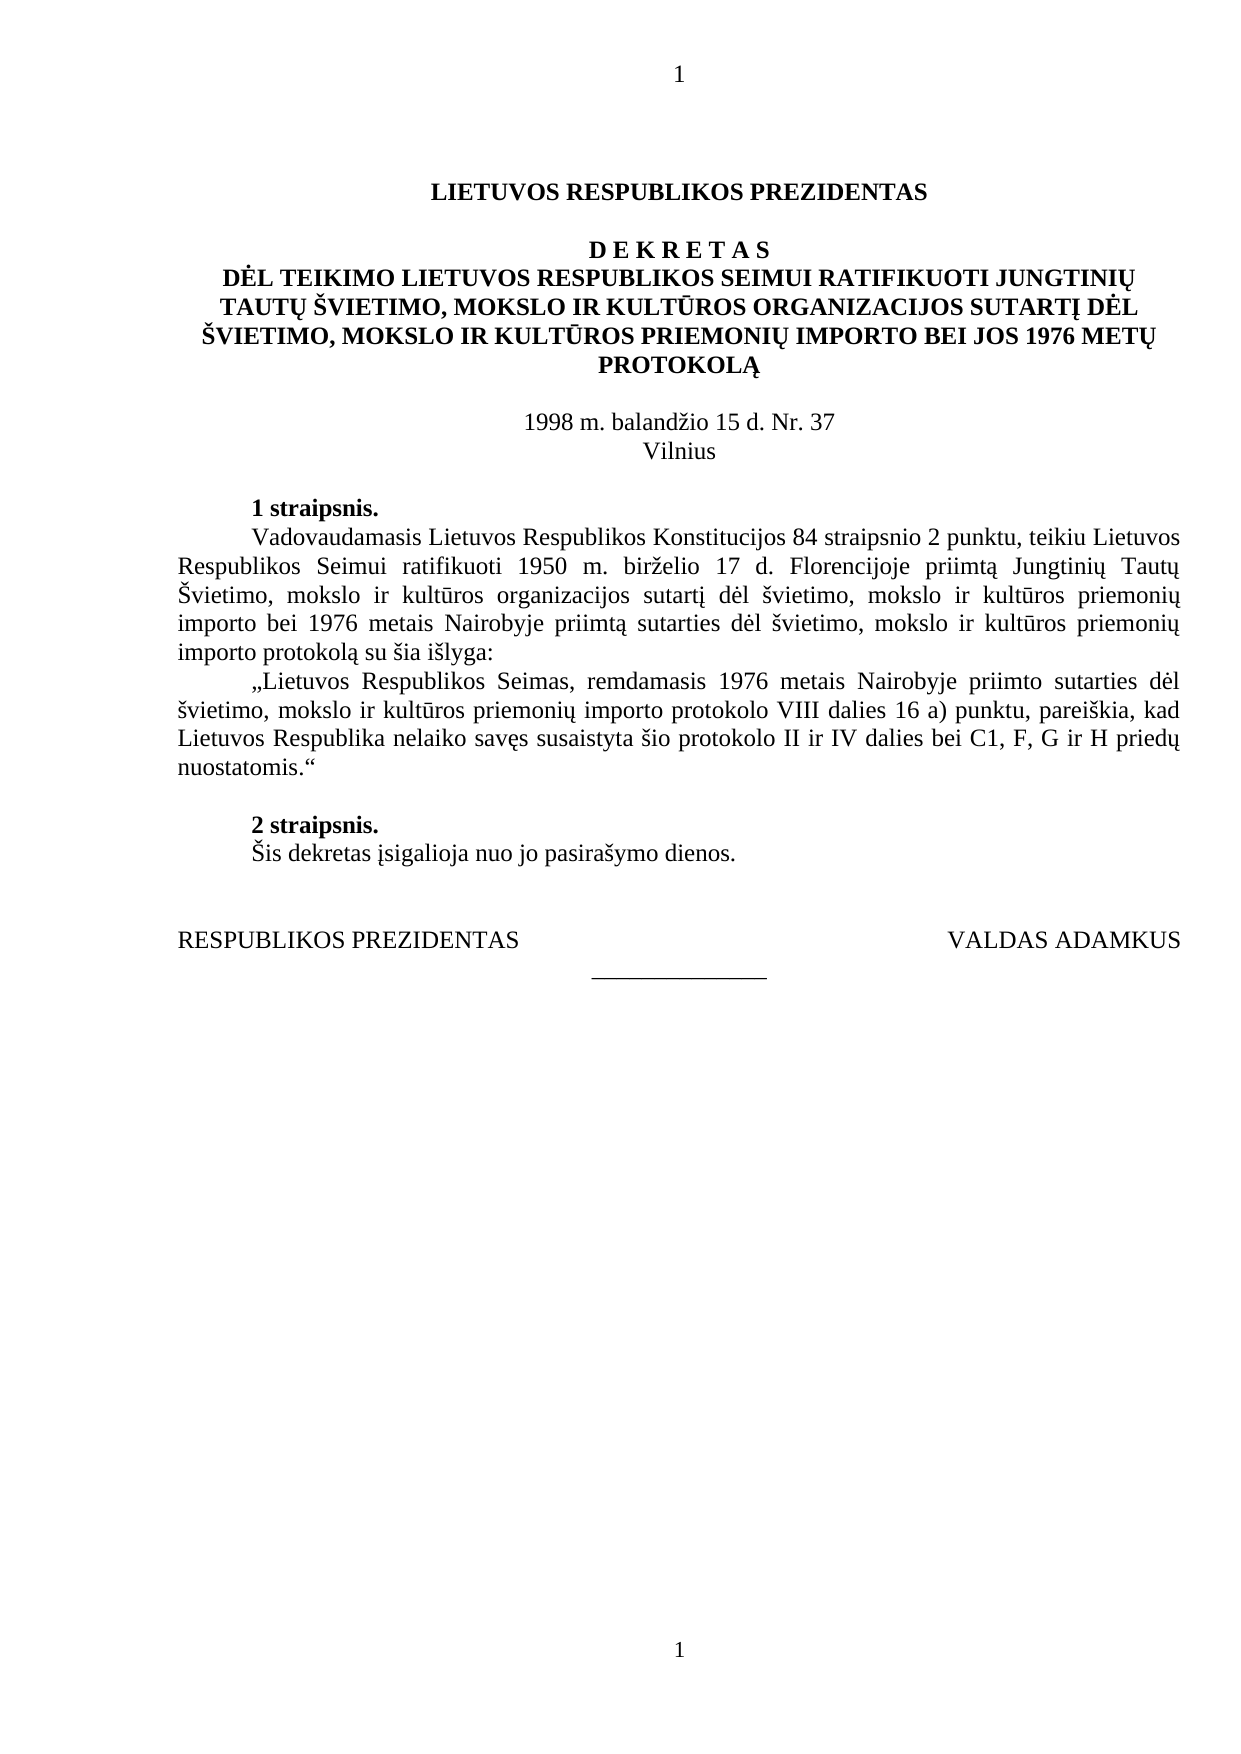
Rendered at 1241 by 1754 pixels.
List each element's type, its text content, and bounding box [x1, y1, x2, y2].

text Šis dekretas įsigalioja nuo jo pasirašymo dienos. [177, 838, 1181, 867]
text 2 straipsnis. [177, 810, 1181, 838]
text Vilnius [177, 436, 1181, 465]
text DĖL TEIKIMO LIETUVOS RESPUBLIKOS SEIMUI RATIFIKUOTI JUNGTINIŲ TAUTŲ ŠVIETIMO, MOKSLO IR KULTŪROS ORGANIZACIJOS SUTARTĮ DĖL ŠVIETIMO, MOKSLO IR KULTŪROS PRIEMONIŲ IMPORTO BEI JOS 1976 METŲ PROTOKOLĄ [177, 263, 1181, 378]
text „Lietuvos Respublikos Seimas, remdamasis 1976 metais Nairobyje priimto sutarties dėl švietimo, mokslo ir kultūros priemonių importo protokolo VIII dalies 16 a) punktu, pareiškia, kad Lietuvos Respublika nelaiko savęs susaistyta šio protokolo II ir IV dalies bei C1, F, G ir H priedų nuostatomis.“ [177, 666, 1181, 781]
text ______________ [177, 953, 1181, 982]
text LIETUVOS RESPUBLIKOS PREZIDENTAS [177, 177, 1181, 206]
text Vadovaudamasis Lietuvos Respublikos Konstitucijos 84 straipsnio 2 punktu, teikiu Lietuvos Respublikos Seimui ratifikuoti 1950 m. birželio 17 d. Florencijoje priimtą Jungtinių Tautų Švietimo, mokslo ir kultūros organizacijos sutartį dėl švietimo, mokslo ir kultūros priemonių importo bei 1976 metais Nairobyje priimtą sutarties dėl švietimo, mokslo ir kultūros priemonių importo protokolą su šia išlyga: [177, 522, 1181, 666]
text 1998 m. balandžio 15 d. Nr. 37 [177, 407, 1181, 436]
text 1 straipsnis. [177, 493, 1181, 522]
text RESPUBLIKOS PREZIDENTAS VALDAS ADAMKUS [177, 925, 1181, 953]
text D E K R E T A S [177, 235, 1181, 263]
